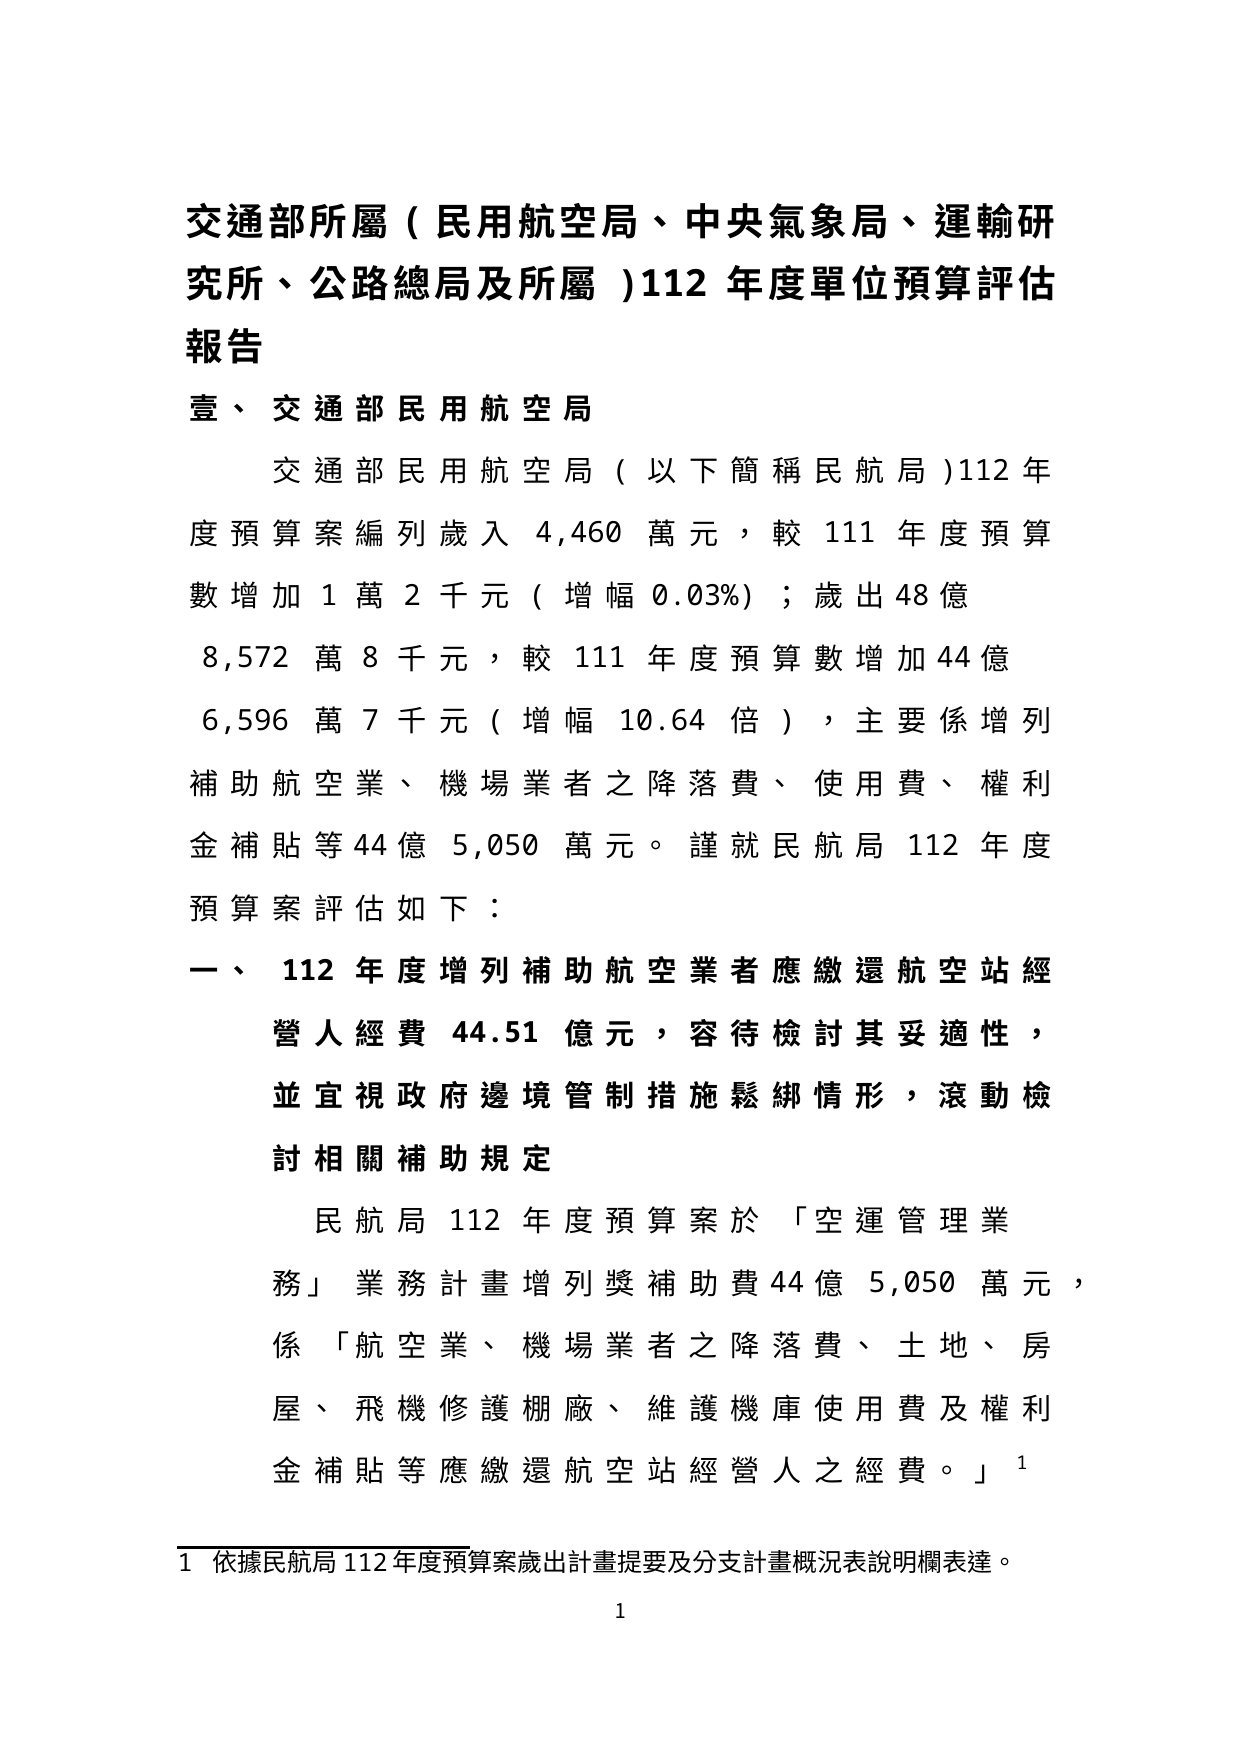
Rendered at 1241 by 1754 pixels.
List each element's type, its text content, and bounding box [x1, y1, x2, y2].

text 交通部所屬(民用航空局、中央氣象局、運輸研究所、公路總局及所屬)112年度單位預算評估報告 [183, 177, 1058, 365]
text 壹、交通部民用航空局 [183, 365, 1058, 427]
text 依據民航局112年度預算案歲出計畫提要及分支計畫概況表說明欄表達。 [177, 1548, 1063, 1577]
text 民航局112年度預算案於「空運管理業務」業務計畫增列獎補助費44億5,050萬元，係「航空業、機場業者之降落費、土地、房屋、飛機修護棚廠、維護機庫使用費及權利金補貼等應繳還航空站經營人之經費。」經查： [242, 1177, 1058, 1490]
text 交通部民用航空局(以下簡稱民航局)112年度預算案編列歲入4,460萬元，較111年度預算數增加1萬2千元(增幅0.03%)；歲出48億8,572萬8千元，較111年度預算數增加44億6,596萬7千元(增幅10.64倍)，主要係增列補助航空業、機場業者之降落費、使用費、權利金補貼等44億5,050萬元。謹就民航局112年度預算案評估如下： [183, 427, 1058, 927]
text 一、112年度增列補助航空業者應繳還航空站經營人經費44.51億元，容待檢討其妥適性，並宜視政府邊境管制措施鬆綁情形，滾動檢討相關補助規定 [183, 927, 1058, 1177]
